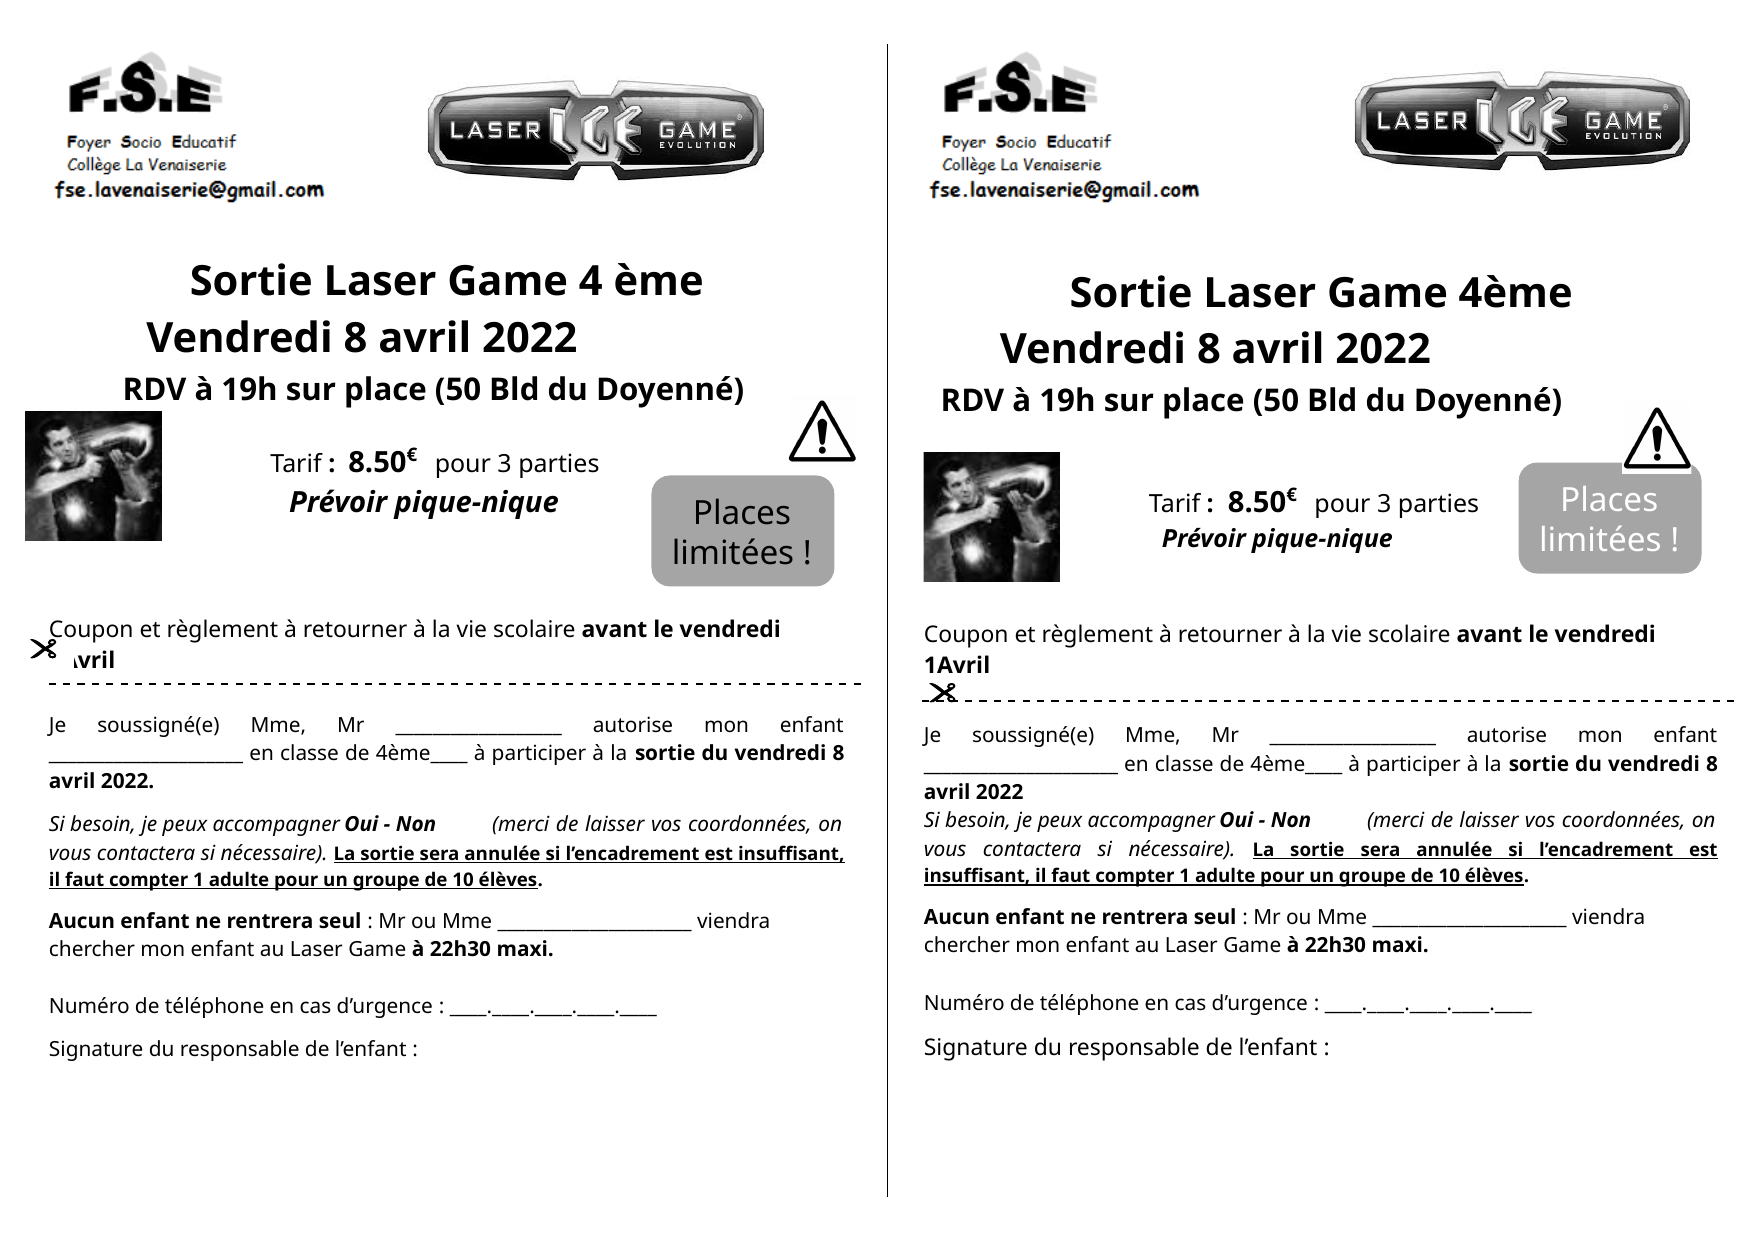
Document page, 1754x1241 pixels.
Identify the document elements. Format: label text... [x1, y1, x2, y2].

subtitle Tarif : 8.50€ pour 3 parties [1060, 481, 1518, 521]
subtitle Prévoir pique-nique [1060, 521, 1518, 555]
subtitle [1702, 521, 1718, 555]
text  [912, 682, 976, 710]
text Vendredi 8 avril 2022 [49, 308, 845, 365]
text Je soussigné(e) Mme, Mr __________________ autorise mon enfant _____________________ en classe de 4ème____ à participer à la sortie du vendredi 8 avril 2022. [49, 710, 845, 795]
text Aucun enfant ne rentrera seul : Mr ou Mme _____________________ viendra chercher mon enfant au Laser Game à 22h30 maxi. [49, 906, 845, 963]
text Tarif : 8.50€ pour 3 parties [162, 441, 845, 481]
text Si besoin, je peux accompagner Oui - Non (merci de laisser vos coordonnées, on vous contactera si nécessaire). La sortie sera annulée si l’encadrement est insuffisant, il faut compter 1 adulte pour un groupe de 10 élèves. [924, 806, 1718, 888]
subtitle Prévoir pique-nique [162, 481, 655, 521]
text Numéro de téléphone en cas d’urgence : ____.____.____.____.____ [924, 988, 1718, 1016]
picture [1622, 402, 1692, 474]
text RDV à 19h sur place (50 Bld du Doyenné) [924, 376, 1718, 421]
text  [16, 638, 74, 666]
text Signature du responsable de l’enfant : [49, 1034, 845, 1062]
text Coupon et règlement à retourner à la vie scolaire avant le vendredi 1Avril [924, 618, 1724, 680]
picture [787, 395, 857, 467]
text Je soussigné(e) Mme, Mr __________________ autorise mon enfant _____________________ en classe de 4ème____ à participer à la sortie du vendredi 8 avril 2022 [924, 720, 1718, 806]
picture [48, 44, 333, 217]
text RDV à 19h sur place (50 Bld du Doyenné) [49, 365, 845, 410]
text Si besoin, je peux accompagner Oui - Non (merci de laisser vos coordonnées, on vous contactera si nécessaire). La sortie sera annulée si l’encadrement est insuffisant, il faut compter 1 adulte pour un groupe de 10 élèves. [49, 809, 845, 892]
picture [923, 44, 1208, 217]
text Signature du responsable de l’enfant : [924, 1030, 1718, 1062]
subtitle [830, 481, 845, 521]
text Aucun enfant ne rentrera seul : Mr ou Mme _____________________ viendra chercher mon enfant au Laser Game à 22h30 maxi. [924, 902, 1718, 959]
text Numéro de téléphone en cas d’urgence : ____.____.____.____.____ [49, 991, 845, 1020]
text Coupon et règlement à retourner à la vie scolaire avant le vendredi 1Avril [16, 613, 851, 676]
subtitle [1702, 481, 1718, 521]
text Sortie Laser Game 4 ème [49, 251, 845, 308]
text Vendredi 8 avril 2022 [924, 319, 1718, 376]
text Sortie Laser Game 4ème [924, 262, 1718, 319]
